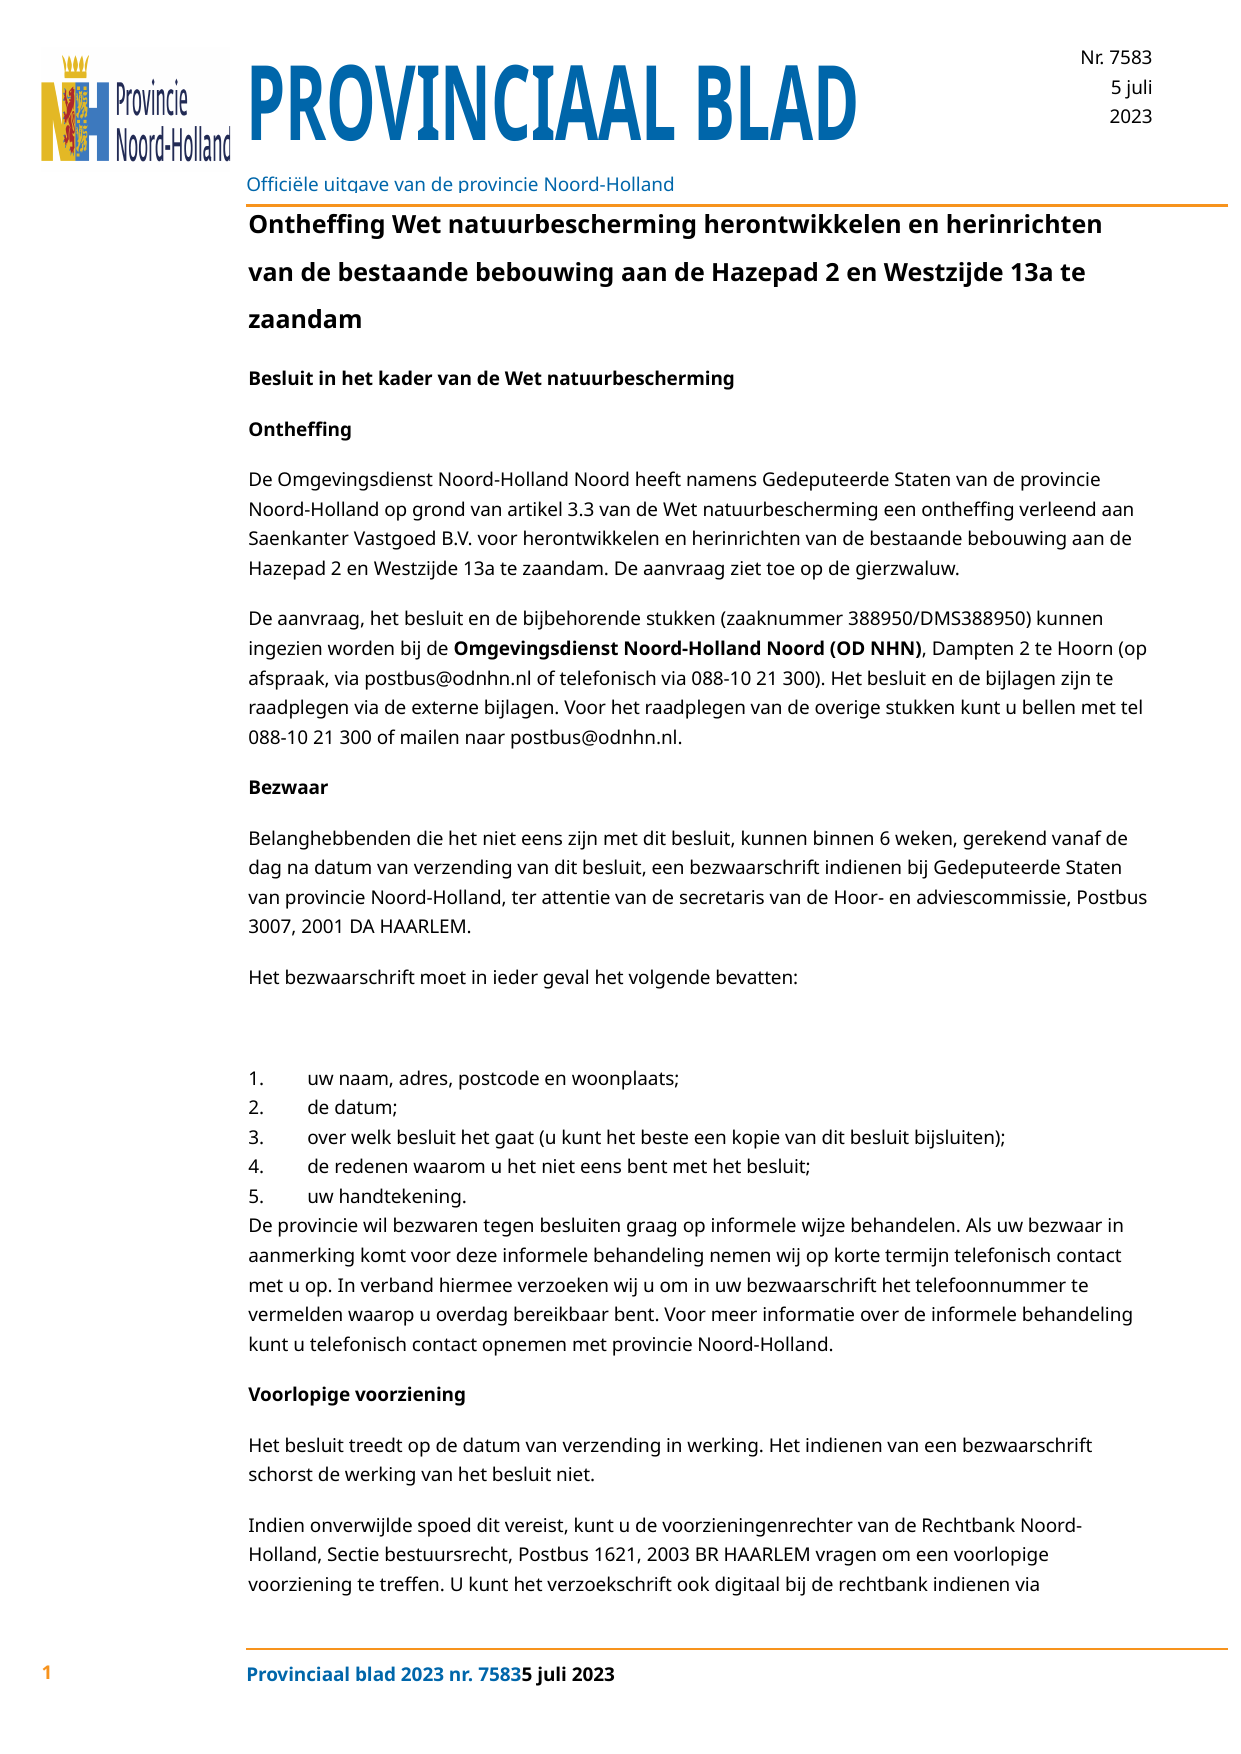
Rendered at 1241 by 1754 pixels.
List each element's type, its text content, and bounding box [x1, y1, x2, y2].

text Het besluit treedt op de datum van verzending in werking. Het indienen van een bezwaarschrift schorst de werking van het besluit niet. [248, 1432, 1152, 1487]
text Besluit in het kader van de Wet natuurbescherming [248, 366, 1152, 391]
text De aanvraag, het besluit en de bijbehorende stukken (zaaknummer 388950/DMS388950) kunnen ingezien worden bij de Omgevingsdienst Noord-Holland Noord (OD NHN), Dampten 2 te Hoorn (op afspraak, via postbus@odnhn.nl of telefonisch via 088-10 21 300). Het besluit en de bijlagen zijn te raadplegen via de externe bijlagen. Voor het raadplegen van de overige stukken kunt u bellen met tel 088-10 21 300 of mailen naar postbus@odnhn.nl. [248, 606, 1152, 749]
text Ontheffing Wet natuurbescherming herontwikkelen en herinrichten van de bestaande bebouwing aan de Hazepad 2 en Westzijde 13a te zaandam [248, 207, 1152, 336]
text Indien onverwijlde spoed dit vereist, kunt u de voorzieningenrechter van de Rechtbank Noord-Holland, Sectie bestuursrecht, Postbus 1621, 2003 BR HAARLEM vragen om een voorlopige voorziening te treffen. U kunt het verzoekschrift ook digitaal bij de rechtbank indienen via [248, 1512, 1152, 1597]
list de redenen waarom u het niet eens bent met het besluit; [248, 1153, 1152, 1179]
list de datum; [248, 1094, 1152, 1120]
picture [41, 47, 231, 172]
text Belanghebbenden die het niet eens zijn met dit besluit, kunnen binnen 6 weken, gerekend vanaf de dag na datum van verzending van dit besluit, een bezwaarschrift indienen bij Gedeputeerde Staten van provincie Noord-Holland, ter attentie van de secretaris van de Hoor- en adviescommissie, Postbus 3007, 2001 DA HAARLEM. [248, 825, 1152, 939]
text De provincie wil bezwaren tegen besluiten graag op informele wijze behandelen. Als uw bezwaar in aanmerking komt voor deze informele behandeling nemen wij op korte termijn telefonisch contact met u op. In verband hiermee verzoeken wij u om in uw bezwaarschrift het telefoonnummer te vermelden waarop u overdag bereikbaar bent. Voor meer informatie over de informele behandeling kunt u telefonisch contact opnemen met provincie Noord-Holland. [248, 1213, 1152, 1357]
list over welk besluit het gaat (u kunt het beste een kopie van dit besluit bijsluiten); [248, 1124, 1152, 1149]
text Bezwaar [248, 774, 1152, 800]
text Voorlopige voorziening [248, 1381, 1152, 1407]
text Het bezwaarschrift moet in ieder geval het volgende bevatten: [248, 964, 1152, 989]
list uw naam, adres, postcode en woonplaats; [248, 1065, 1152, 1090]
text Ontheffing [248, 416, 1152, 442]
text De Omgevingsdienst Noord-Holland Noord heeft namens Gedeputeerde Staten van de provincie Noord-Holland op grond van artikel 3.3 van de Wet natuurbescherming een ontheffing verleend aan Saenkanter Vastgoed B.V. voor herontwikkelen en herinrichten van de bestaande bebouwing aan de Hazepad 2 en Westzijde 13a te zaandam. De aanvraag ziet toe op de gierzwaluw. [248, 466, 1152, 581]
list uw handtekening. [248, 1183, 1152, 1209]
